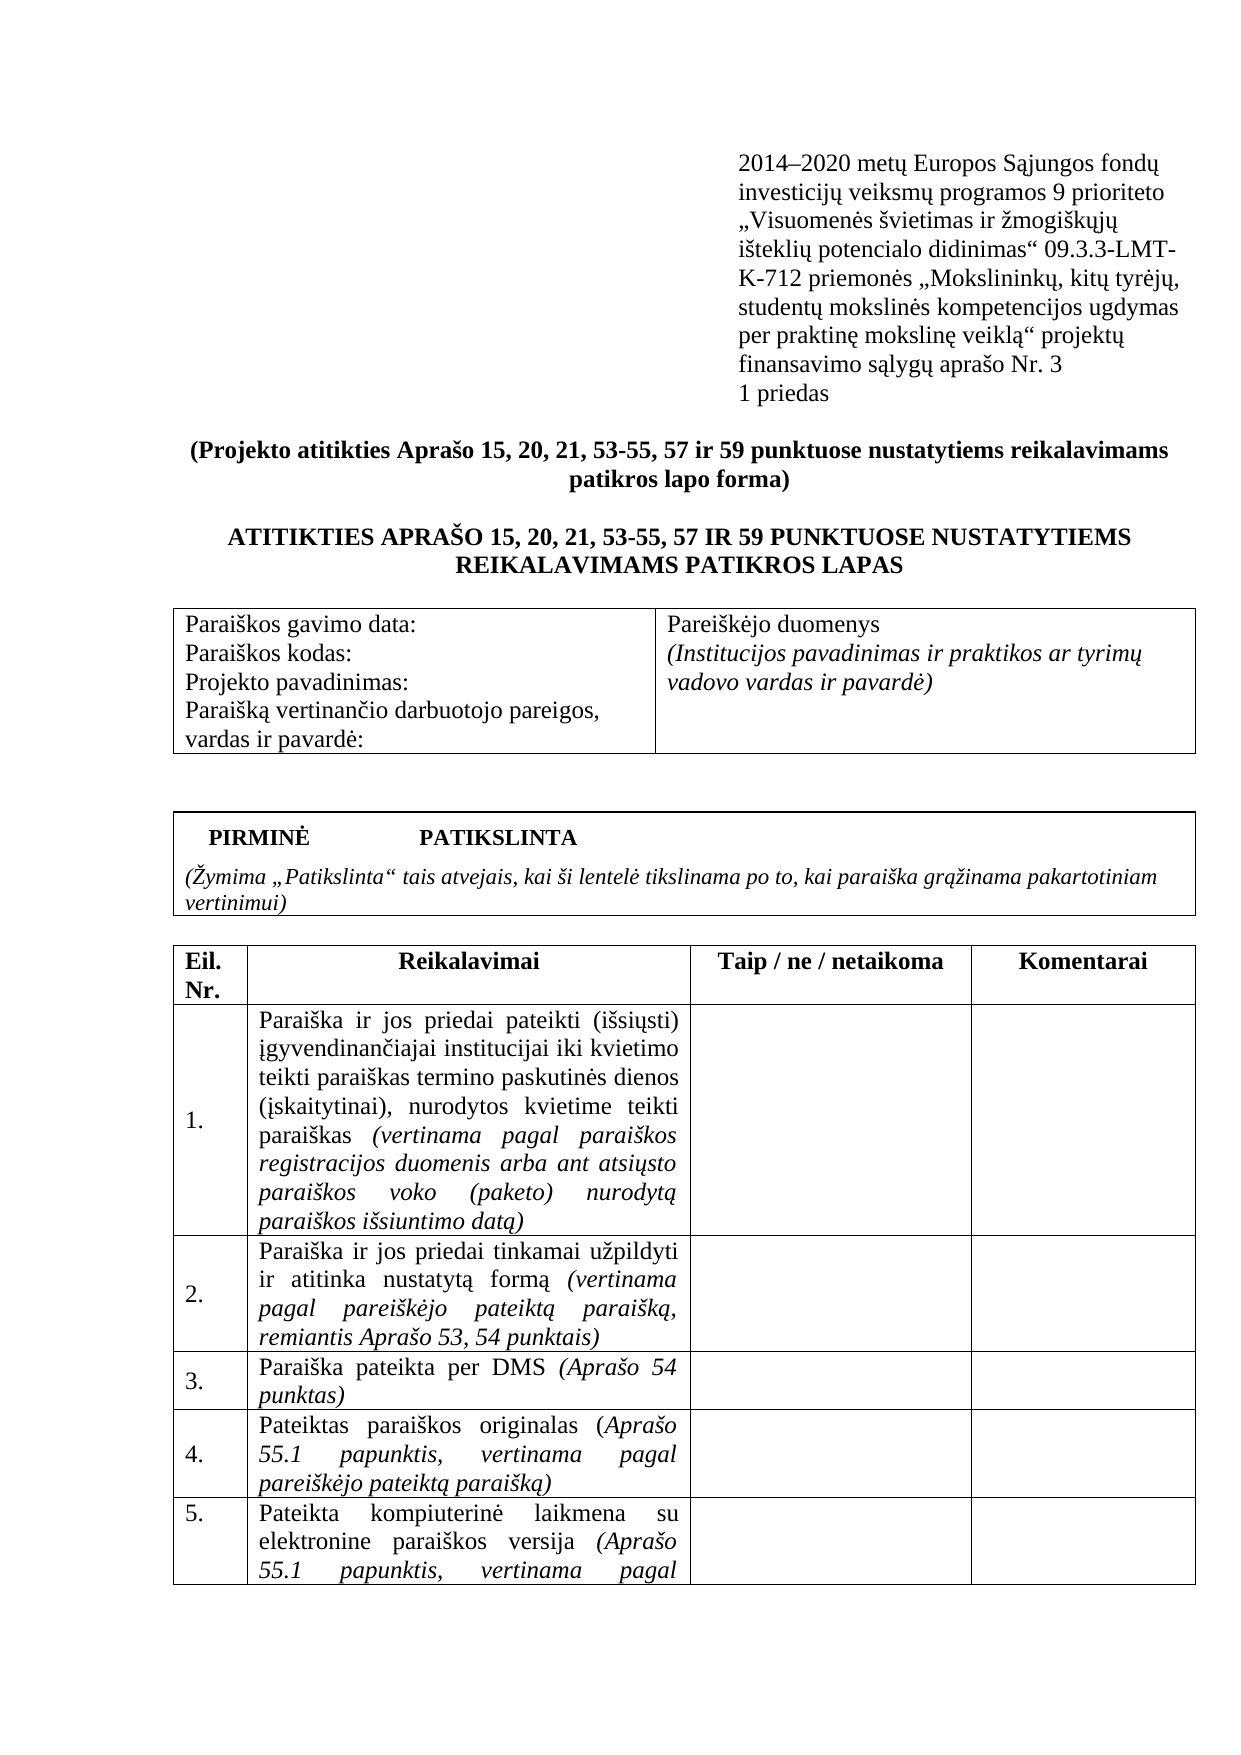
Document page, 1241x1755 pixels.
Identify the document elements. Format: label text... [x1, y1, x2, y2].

table_header Paraiškos gavimo data: Paraiškos kodas: Projekto pavadinimas: Paraišką vertinančio darbuotojo pareigos, vardas ir pavardė: [174, 609, 655, 753]
table_cell [972, 1352, 1195, 1409]
table_cell [972, 1410, 1195, 1497]
text (Projekto atitikties Aprašo 15, 20, 21, 53-55, 57 ir 59 punktuose nustatytiems reikalavimams patikros lapo forma) [177, 436, 1182, 493]
table_header  PIRMINĖ  PATIKSLINTA (Žymima „Patikslinta“ tais atvejais, kai ši lentelė tikslinama po to, kai paraiška grąžinama pakartotiniam vertinimui) [174, 813, 1195, 915]
table_cell [972, 1236, 1195, 1351]
table_cell [691, 1498, 971, 1584]
table_cell [972, 1005, 1195, 1235]
table_cell 1. [174, 1005, 247, 1235]
table_cell [691, 1352, 971, 1409]
table_cell [972, 1498, 1195, 1584]
table_cell Pateikta kompiuterinė laikmena su elektronine paraiškos versija (Aprašo 55.1 papunktis, vertinama pagal [248, 1498, 690, 1584]
table_cell Pateiktas paraiškos originalas (Aprašo 55.1 papunktis, vertinama pagal pareiškėjo pateiktą paraišką) [248, 1410, 690, 1497]
text 1 priedas [738, 378, 1182, 407]
table_cell 3. [174, 1352, 247, 1409]
table_cell Paraiška ir jos priedai tinkamai užpildyti ir atitinka nustatytą formą (vertinama pagal pareiškėjo pateiktą paraišką, remiantis Aprašo 53, 54 punktais) [248, 1236, 690, 1351]
table_cell [691, 1236, 971, 1351]
table_cell [691, 1005, 971, 1235]
table_header Komentarai [972, 946, 1195, 1004]
table_header Eil. Nr. [174, 946, 247, 1004]
table_cell [691, 1410, 971, 1497]
table_cell Paraiška pateikta per DMS (Aprašo 54 punktas) [248, 1352, 690, 1409]
table_cell Paraiška ir jos priedai pateikti (išsiųsti) įgyvendinančiajai institucijai iki kvietimo teikti paraiškas termino paskutinės dienos (įskaitytinai), nurodytos kvietime teikti paraiškas (vertinama pagal paraiškos registracijos duomenis arba ant atsiųsto paraiškos voko (paketo) nurodytą paraiškos išsiuntimo datą) [248, 1005, 690, 1235]
table_header Taip / ne / netaikoma [691, 946, 971, 1004]
text 2014–2020 metų Europos Sąjungos fondų investicijų veiksmų programos 9 prioriteto „Visuomenės švietimas ir žmogiškųjų išteklių potencialo didinimas“ 09.3.3-LMT-K-712 priemonės „Mokslininkų, kitų tyrėjų, studentų mokslinės kompetencijos ugdymas per praktinę mokslinę veiklą“ projektų finansavimo sąlygų aprašo Nr. 3 [738, 148, 1182, 378]
table_cell 5. [174, 1498, 247, 1584]
table_cell 2. [174, 1236, 247, 1351]
text ATITIKTIES APRAŠO 15, 20, 21, 53-55, 57 IR 59 PUNKTUOSE NUSTATYTIEMS REIKALAVIMAMS PATIKROS LAPAS [177, 522, 1182, 579]
table_header Reikalavimai [248, 946, 690, 1004]
table_header Pareiškėjo duomenys (Institucijos pavadinimas ir praktikos ar tyrimų vadovo vardas ir pavardė) [656, 609, 1195, 753]
table_cell 4. [174, 1410, 247, 1497]
